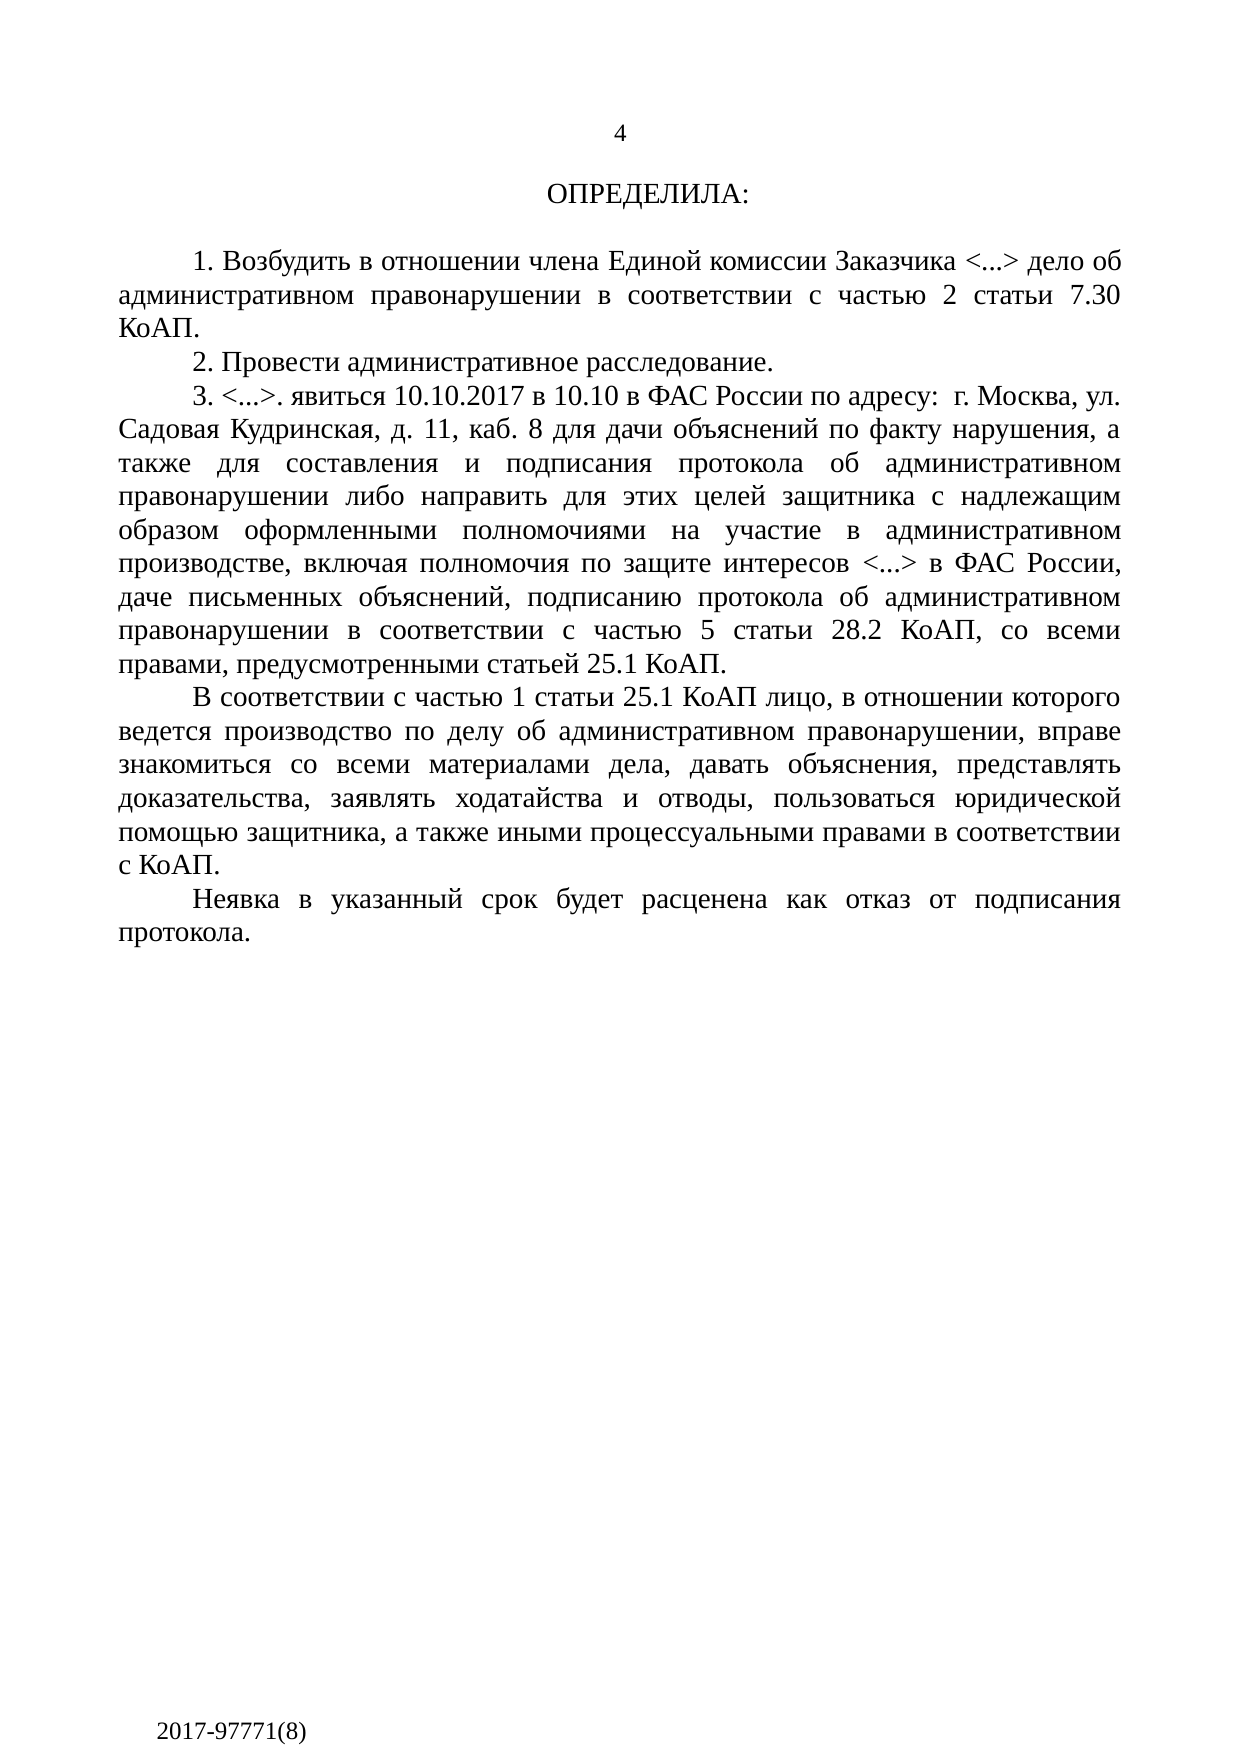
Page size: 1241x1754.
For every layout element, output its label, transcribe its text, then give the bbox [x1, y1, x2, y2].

text ОПРЕДЕЛИЛА: [118, 176, 1122, 210]
text В соответствии с частью 1 статьи 25.1 КоАП лицо, в отношении которого ведется производство по делу об административном правонарушении, вправе знакомиться со всеми материалами дела, давать объяснения, представлять доказательства, заявлять ходатайства и отводы, пользоваться юридической помощью защитника, а также иными процессуальными правами в соответствии с КоАП. [118, 679, 1122, 881]
text 2. Провести административное расследование. [118, 344, 1122, 378]
text 1. Возбудить в отношении члена Единой комиссии Заказчика <...> дело об административном правонарушении в соответствии с частью 2 статьи 7.30 КоАП. [118, 243, 1122, 344]
text 3. <...>. явиться 10.10.2017 в 10.10 в ФАС России по адресу: г. Москва, ул. Садовая Кудринская, д. 11, каб. 8 для дачи объяснений по факту нарушения, а также для составления и подписания протокола об административном правонарушении либо направить для этих целей защитника с надлежащим образом оформленными полномочиями на участие в административном производстве, включая полномочия по защите интересов <...> в ФАС России, даче письменных объяснений, подписанию протокола об административном правонарушении в соответствии с частью 5 статьи 28.2 КоАП, со всеми правами, предусмотренными статьей 25.1 КоАП. [118, 378, 1122, 679]
text Неявка в указанный срок будет расценена как отказ от подписания протокола. [118, 881, 1122, 948]
